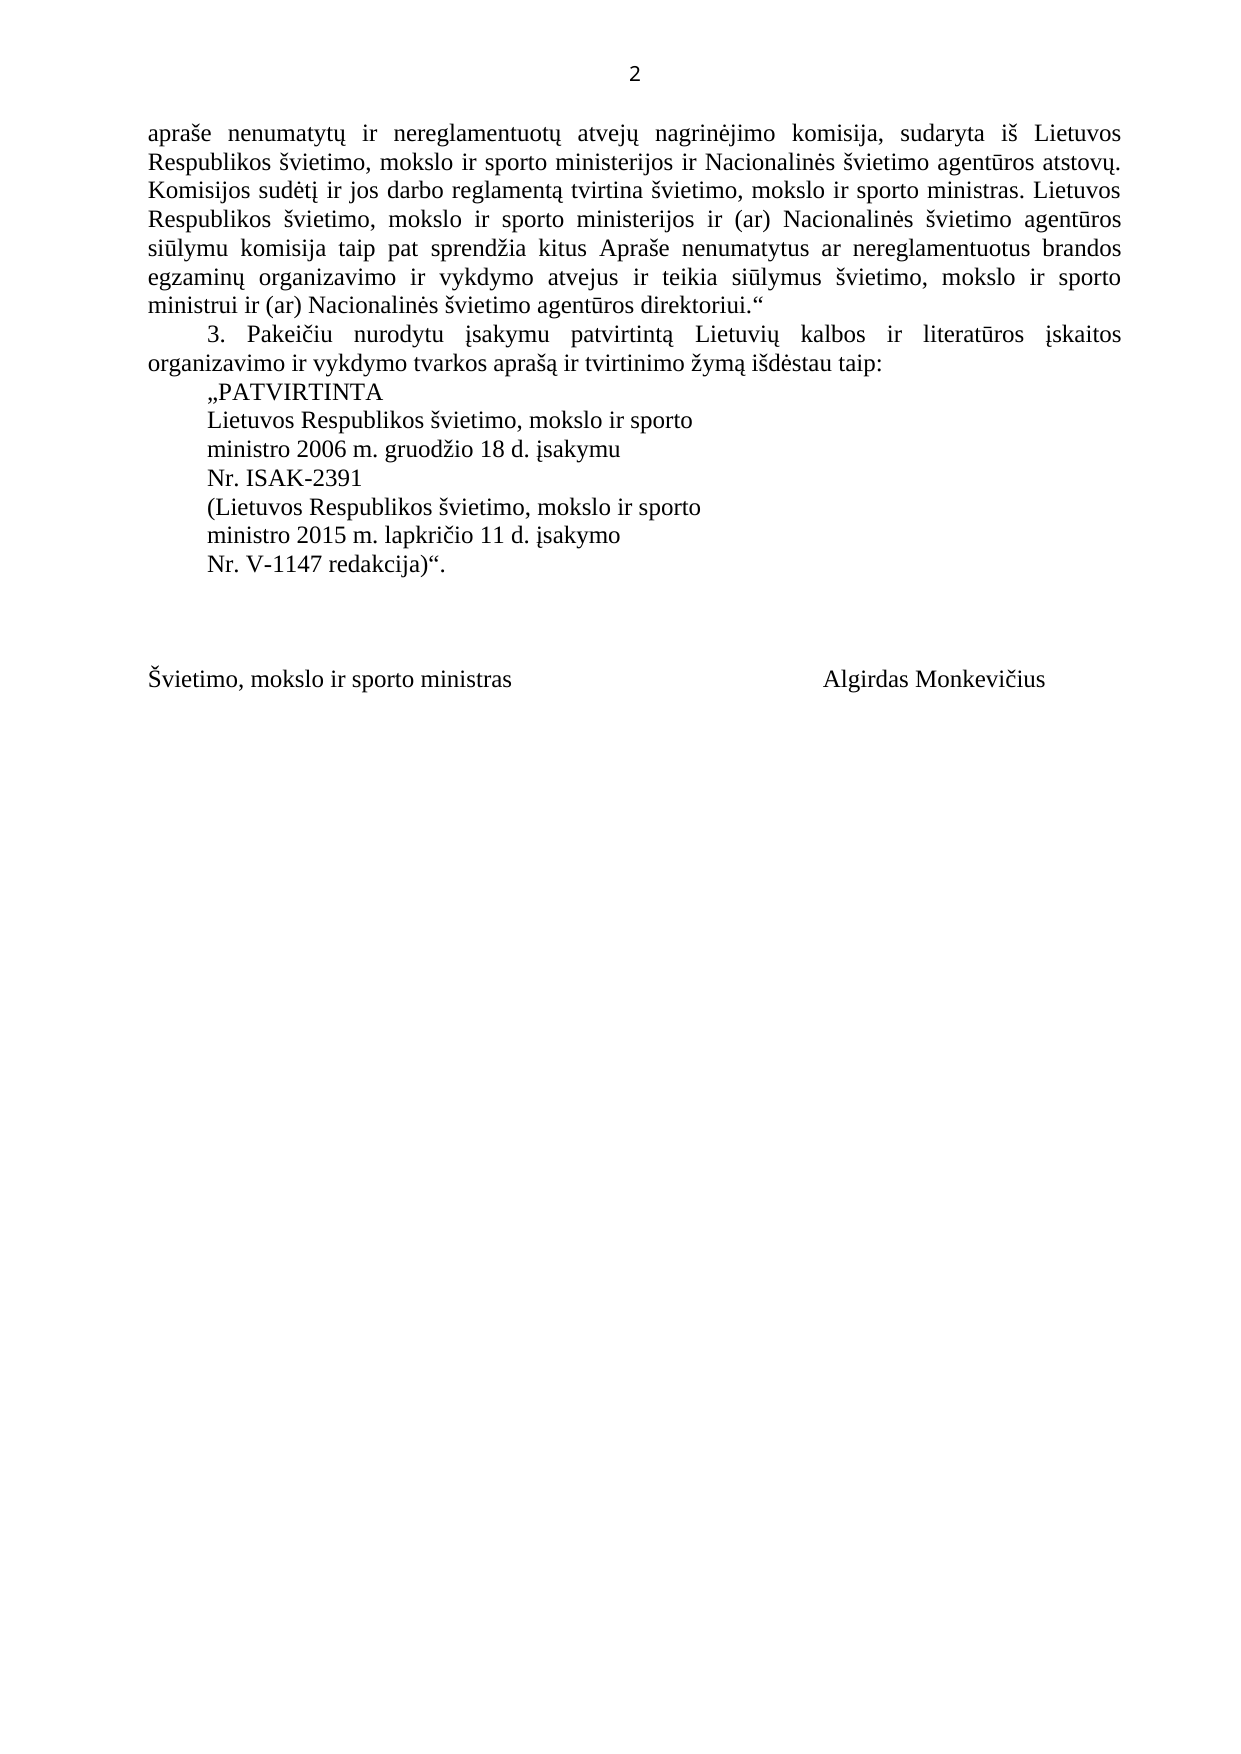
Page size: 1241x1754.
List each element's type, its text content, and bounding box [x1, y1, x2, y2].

text „PATVIRTINTA [148, 377, 1122, 406]
text apraše nenumatytų ir nereglamentuotų atvejų nagrinėjimo komisija, sudaryta iš Lietuvos Respublikos švietimo, mokslo ir sporto ministerijos ir Nacionalinės švietimo agentūros atstovų. Komisijos sudėtį ir jos darbo reglamentą tvirtina švietimo, mokslo ir sporto ministras. Lietuvos Respublikos švietimo, mokslo ir sporto ministerijos ir (ar) Nacionalinės švietimo agentūros siūlymu komisija taip pat sprendžia kitus Apraše nenumatytus ar nereglamentuotus brandos egzaminų organizavimo ir vykdymo atvejus ir teikia siūlymus švietimo, mokslo ir sporto ministrui ir (ar) Nacionalinės švietimo agentūros direktoriui.“ [148, 118, 1122, 319]
text Nr. V-1147 redakcija)“. [148, 549, 1122, 578]
text ministro 2015 m. lapkričio 11 d. įsakymo [148, 521, 1122, 549]
text ministro 2006 m. gruodžio 18 d. įsakymu [148, 434, 1122, 463]
text Švietimo, mokslo ir sporto ministras Algirdas Monkevičius [148, 664, 1122, 693]
text (Lietuvos Respublikos švietimo, mokslo ir sporto [148, 492, 1122, 521]
text Nr. ISAK-2391 [148, 463, 1122, 492]
text Lietuvos Respublikos švietimo, mokslo ir sporto [148, 406, 1122, 434]
text 3. Pakeičiu nurodytu įsakymu patvirtintą Lietuvių kalbos ir literatūros įskaitos organizavimo ir vykdymo tvarkos aprašą ir tvirtinimo žymą išdėstau taip: [148, 319, 1122, 377]
